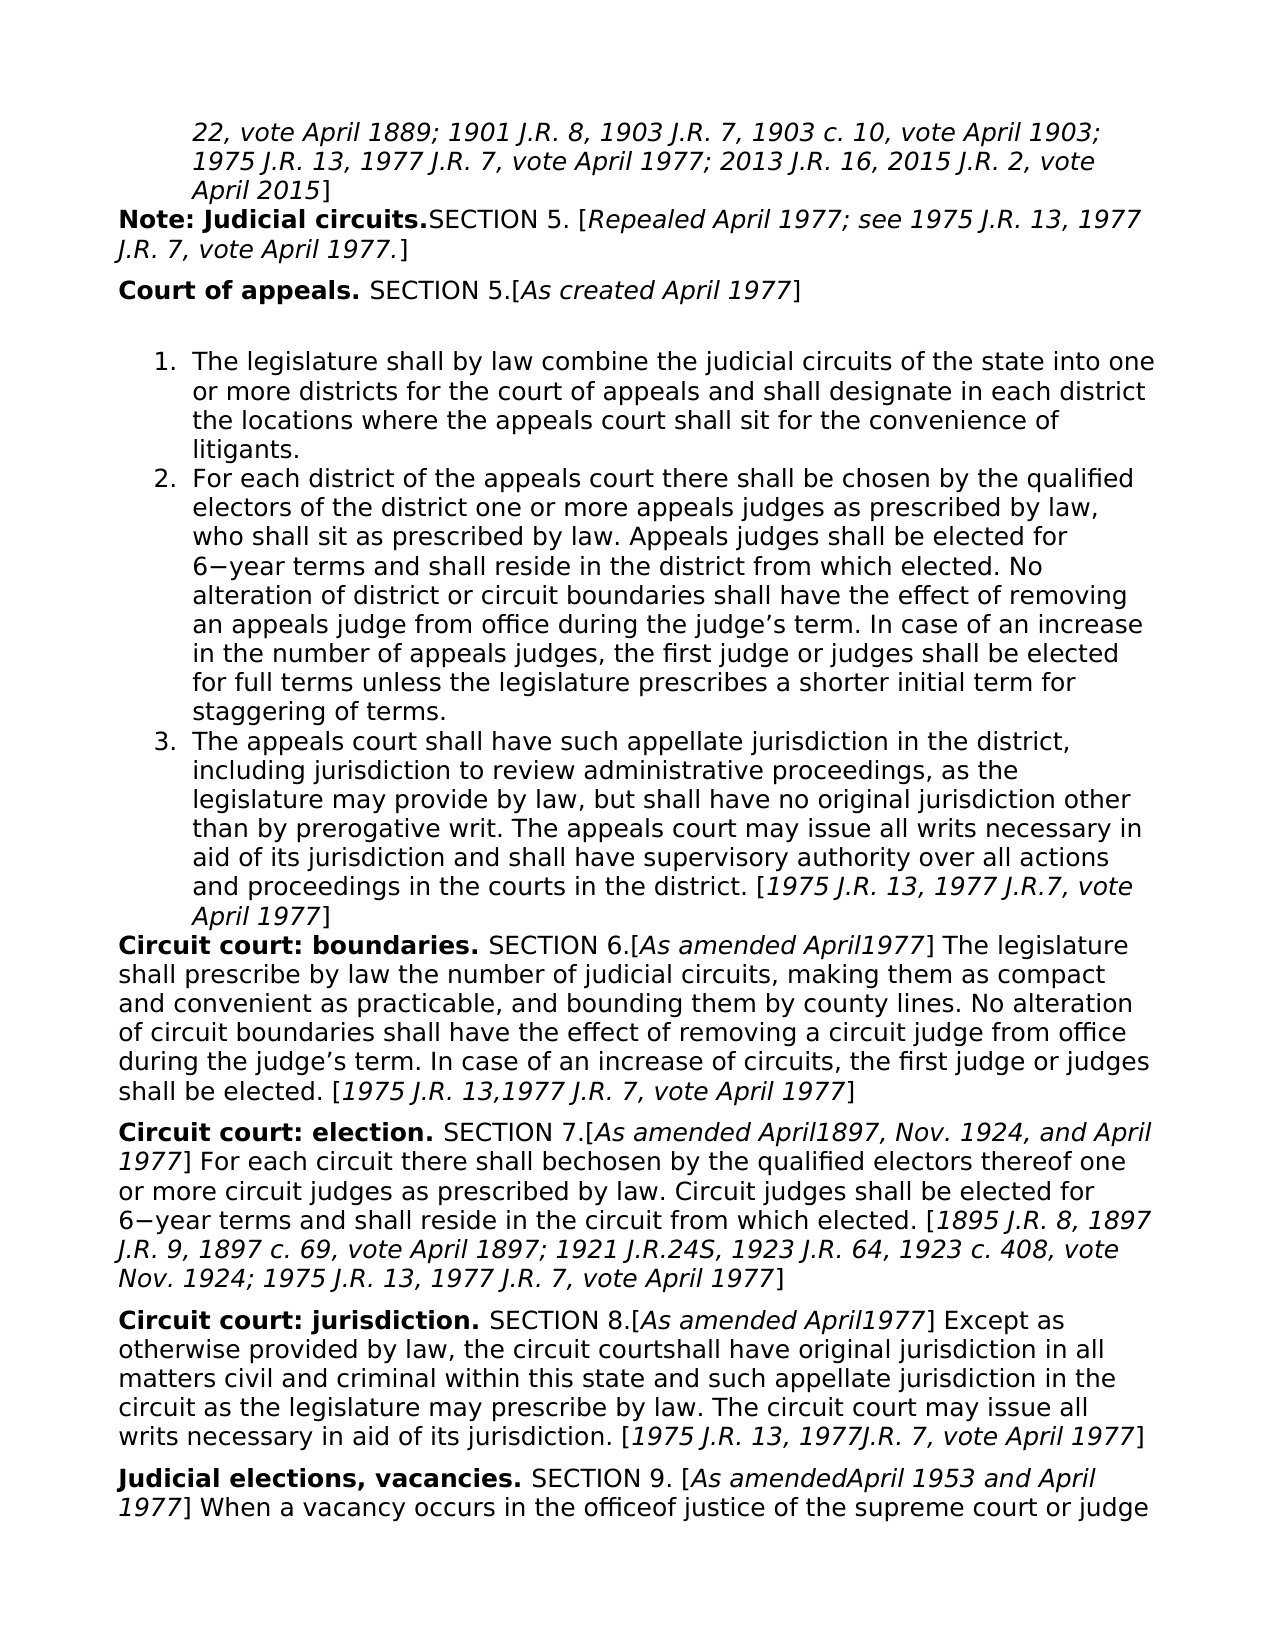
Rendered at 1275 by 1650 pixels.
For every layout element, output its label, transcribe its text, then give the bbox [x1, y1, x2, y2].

text Court of appeals. SECTION 5.[As created April 1977] [118, 276, 1157, 306]
text Circuit court: jurisdiction. SECTION 8.[As amended April1977] Except as otherwise provided by law, the circuit courtshall have original jurisdiction in all matters civil and criminal within this state and such appellate jurisdiction in the circuit as the legislature may prescribe by law. The circuit court may issue all writs necessary in aid of its jurisdiction. [1975 J.R. 13, 1977J.R. 7, vote April 1977] [118, 1306, 1157, 1452]
text Circuit court: election. SECTION 7.[As amended April1897, Nov. 1924, and April 1977] For each circuit there shall bechosen by the qualified electors thereof one or more circuit judges as prescribed by law. Circuit judges shall be elected for 6−year terms and shall reside in the circuit from which elected. [1895 J.R. 8, 1897 J.R. 9, 1897 c. 69, vote April 1897; 1921 J.R.24S, 1923 J.R. 64, 1923 c. 408, vote Nov. 1924; 1975 J.R. 13, 1977 J.R. 7, vote April 1977] [118, 1118, 1157, 1293]
text Note: Judicial circuits.SECTION 5. [Repealed April 1977; see 1975 J.R. 13, 1977 J.R. 7, vote April 1977.] [118, 206, 1157, 264]
list The legislature shall by law combine the judicial circuits of the state into one or more districts for the court of appeals and shall designate in each district the locations where the appeals court shall sit for the convenience of litigants. [177, 348, 1157, 464]
text Circuit court: boundaries. SECTION 6.[As amended April1977] The legislature shall prescribe by law the number of judicial circuits, making them as compact and convenient as practicable, and bounding them by county lines. No alteration of circuit boundaries shall have the effect of removing a circuit judge from office during the judge’s term. In case of an increase of circuits, the first judge or judges shall be elected. [1975 J.R. 13,1977 J.R. 7, vote April 1977] [118, 931, 1157, 1106]
text Judicial elections, vacancies. SECTION 9. [As amendedApril 1953 and April 1977] When a vacancy occurs in the officeof justice of the supreme court or judge [118, 1464, 1157, 1523]
list The appeals court shall have such appellate jurisdiction in the district, including jurisdiction to review administrative proceedings, as the legislature may provide by law, but shall have no original jurisdiction other than by prerogative writ. The appeals court may issue all writs necessary in aid of its jurisdiction and shall have supervisory authority over all actions and proceedings in the courts in the district. [1975 J.R. 13, 1977 J.R.7, vote April 1977] [177, 727, 1157, 931]
list 22, vote April 1889; 1901 J.R. 8, 1903 J.R. 7, 1903 c. 10, vote April 1903; 1975 J.R. 13, 1977 J.R. 7, vote April 1977; 2013 J.R. 16, 2015 J.R. 2, vote April 2015] [177, 118, 1157, 206]
list For each district of the appeals court there shall be chosen by the qualified electors of the district one or more appeals judges as prescribed by law, who shall sit as prescribed by law. Appeals judges shall be elected for 6−year terms and shall reside in the district from which elected. No alteration of district or circuit boundaries shall have the effect of removing an appeals judge from office during the judge’s term. In case of an increase in the number of appeals judges, the first judge or judges shall be elected for full terms unless the legislature prescribes a shorter initial term for staggering of terms. [177, 464, 1157, 727]
